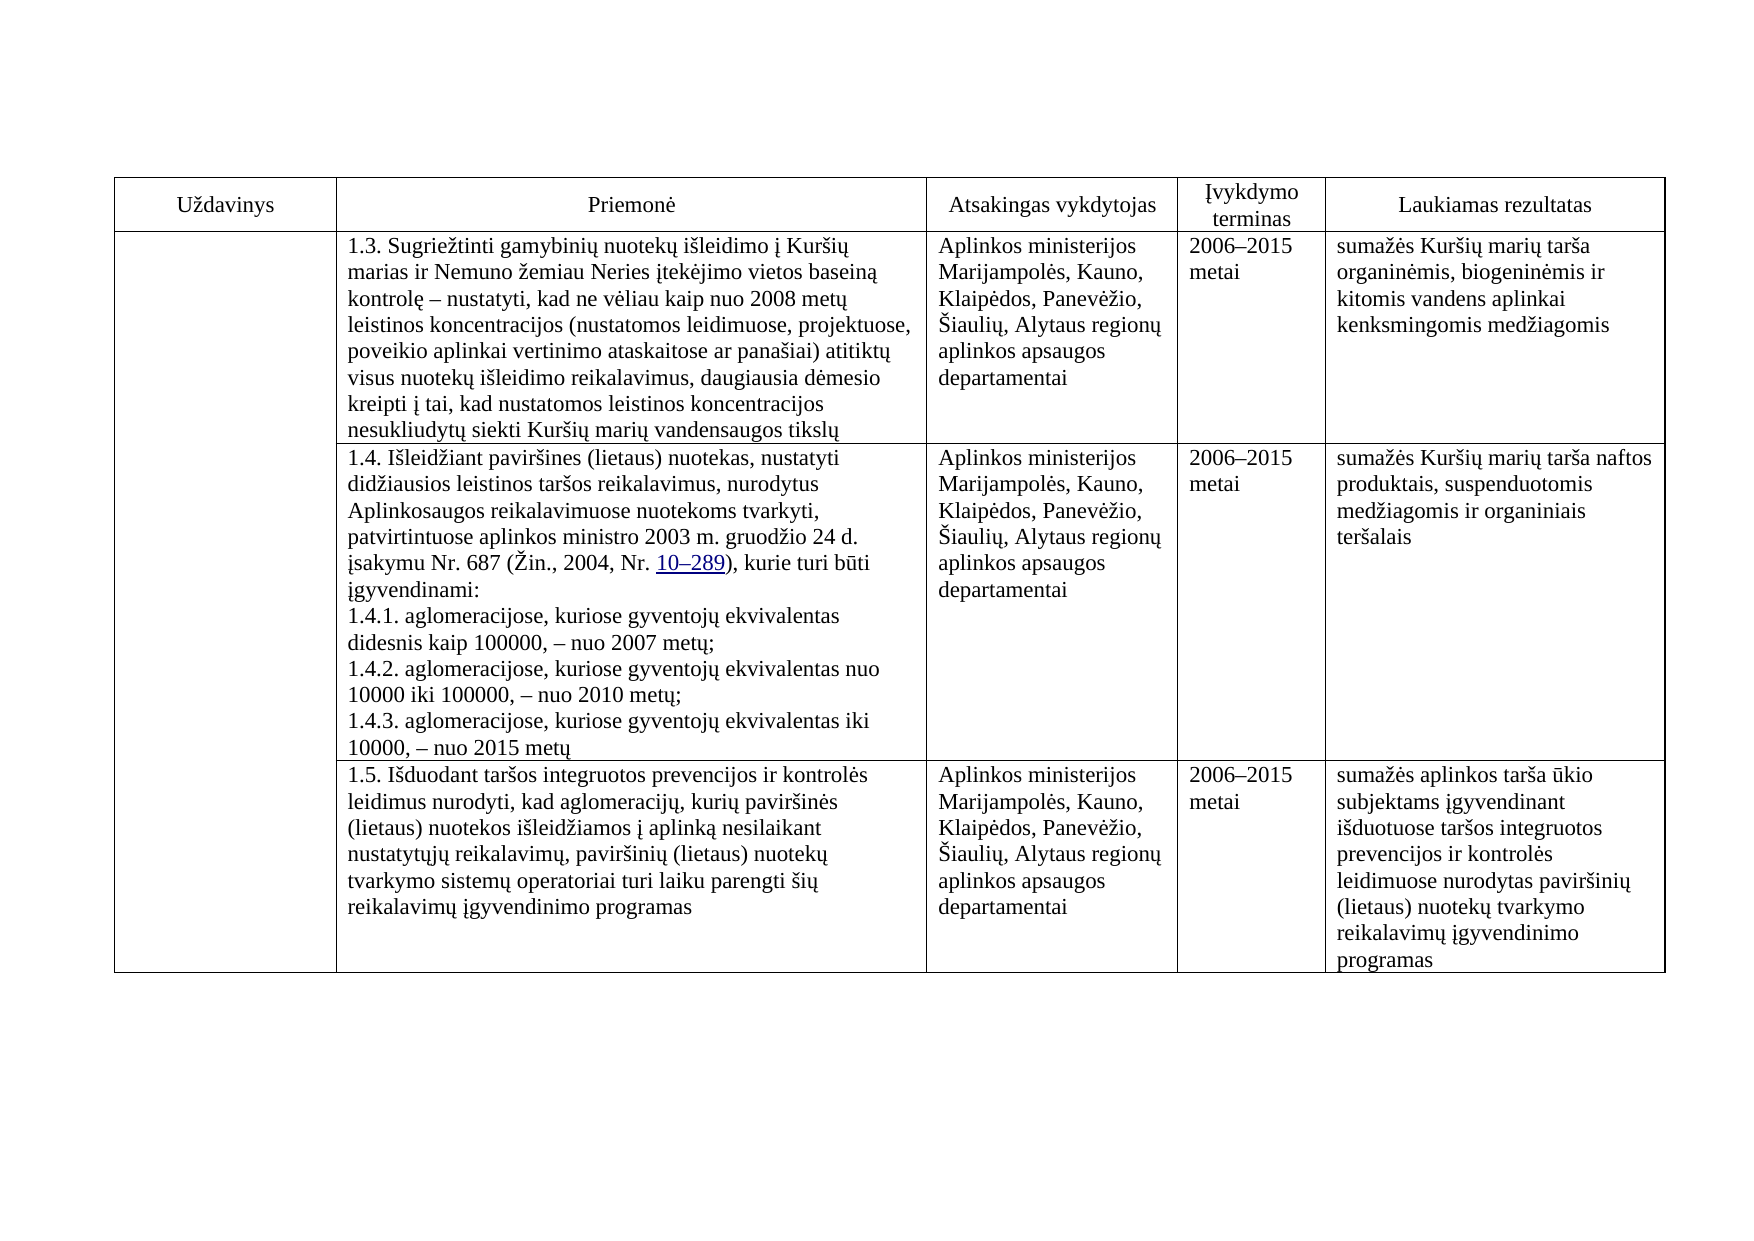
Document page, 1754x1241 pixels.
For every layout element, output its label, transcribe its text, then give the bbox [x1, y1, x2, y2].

table_cell Aplinkos ministerijos Marijampolės, Kauno, Klaipėdos, Panevėžio, Šiaulių, Alytaus regionų aplinkos apsaugos departamentai [927, 444, 1177, 760]
table_header Atsakingas vykdytojas [927, 178, 1177, 231]
table_cell 2006–2015 metai [1178, 444, 1325, 760]
table_cell Aplinkos ministerijos Marijampolės, Kauno, Klaipėdos, Panevėžio, Šiaulių, Alytaus regionų aplinkos apsaugos departamentai [927, 761, 1177, 972]
table_header Priemonė [337, 178, 926, 231]
table_cell 1.3. Sugriežtinti gamybinių nuotekų išleidimo į Kuršių marias ir Nemuno žemiau Neries įtekėjimo vietos baseiną kontrolę – nustatyti, kad ne vėliau kaip nuo 2008 metų leistinos koncentracijos (nustatomos leidimuose, projektuose, poveikio aplinkai vertinimo ataskaitose ar panašiai) atitiktų visus nuotekų išleidimo reikalavimus, daugiausia dėmesio kreipti į tai, kad nustatomos leistinos koncentracijos nesukliudytų siekti Kuršių marių vandensaugos tikslų [337, 232, 926, 443]
table_cell [115, 232, 336, 972]
table_cell sumažės Kuršių marių tarša organinėmis, biogeninėmis ir kitomis vandens aplinkai kenksmingomis medžiagomis [1326, 232, 1664, 443]
table_cell 2006–2015 metai [1178, 232, 1325, 443]
table_cell sumažės Kuršių marių tarša naftos produktais, suspenduotomis medžiagomis ir organiniais teršalais [1326, 444, 1664, 760]
table_cell 1.5. Išduodant taršos integruotos prevencijos ir kontrolės leidimus nurodyti, kad aglomeracijų, kurių paviršinės (lietaus) nuotekos išleidžiamos į aplinką nesilaikant nustatytųjų reikalavimų, paviršinių (lietaus) nuotekų tvarkymo sistemų operatoriai turi laiku parengti šių reikalavimų įgyvendinimo programas [337, 761, 926, 972]
table_header Laukiamas rezultatas [1326, 178, 1664, 231]
table_cell 2006–2015 metai [1178, 761, 1325, 972]
table_cell Aplinkos ministerijos Marijampolės, Kauno, Klaipėdos, Panevėžio, Šiaulių, Alytaus regionų aplinkos apsaugos departamentai [927, 232, 1177, 443]
table_cell sumažės aplinkos tarša ūkio subjektams įgyvendinant išduotuose taršos integruotos prevencijos ir kontrolės leidimuose nurodytas paviršinių (lietaus) nuotekų tvarkymo reikalavimų įgyvendinimo programas [1326, 761, 1664, 972]
table_header Uždavinys [115, 178, 336, 231]
table_header Įvykdymo terminas [1178, 178, 1325, 231]
table_cell 1.4. Išleidžiant paviršines (lietaus) nuotekas, nustatyti didžiausios leistinos taršos reikalavimus, nurodytus Aplinkosaugos reikalavimuose nuotekoms tvarkyti, patvirtintuose aplinkos ministro 2003 m. gruodžio 24 d. įsakymu Nr. 687 (Žin., 2004, Nr. 10–289), kurie turi būti įgyvendinami: 1.4.1. aglomeracijose, kuriose gyventojų ekvivalentas didesnis kaip 100000, – nuo 2007 metų; 1.4.2. aglomeracijose, kuriose gyventojų ekvivalentas nuo 10000 iki 100000, – nuo 2010 metų; 1.4.3. aglomeracijose, kuriose gyventojų ekvivalentas iki 10000, – nuo 2015 metų [337, 444, 926, 760]
